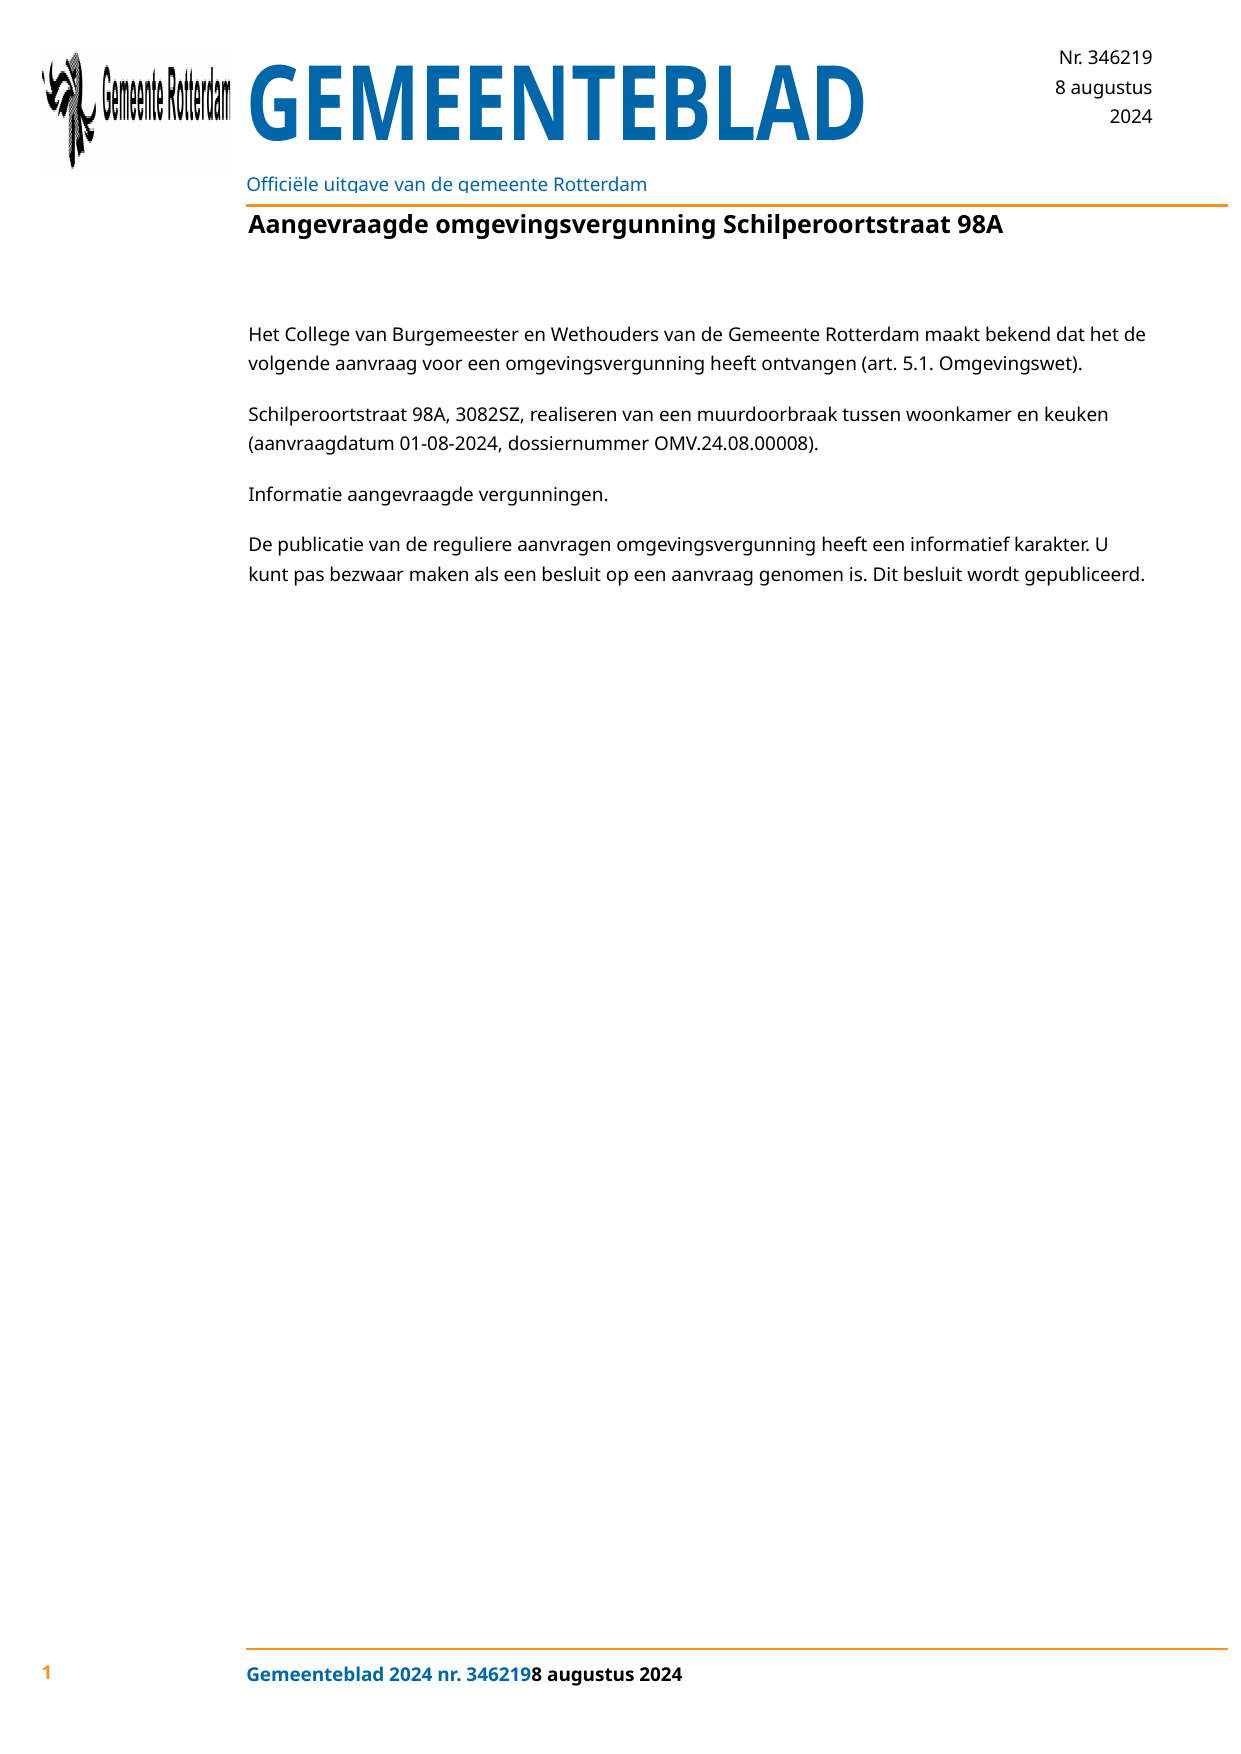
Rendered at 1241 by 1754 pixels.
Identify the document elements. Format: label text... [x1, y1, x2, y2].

text Informatie aangevraagde vergunningen. [248, 481, 1152, 506]
text Schilperoortstraat 98A, 3082SZ, realiseren van een muurdoorbraak tussen woonkamer en keuken (aanvraagdatum 01-08-2024, dossiernummer OMV.24.08.00008). [248, 401, 1152, 456]
text Aangevraagde omgevingsvergunning Schilperoortstraat 98A [248, 207, 1152, 241]
text Het College van Burgemeester en Wethouders van de Gemeente Rotterdam maakt bekend dat het de volgende aanvraag voor een omgevingsvergunning heeft ontvangen (art. 5.1. Omgevingswet). [248, 321, 1152, 376]
text De publicatie van de reguliere aanvragen omgevingsvergunning heeft een informatief karakter. U kunt pas bezwaar maken als een besluit op een aanvraag genomen is. Dit besluit wordt gepubliceerd. [248, 531, 1152, 586]
picture [41, 47, 231, 172]
